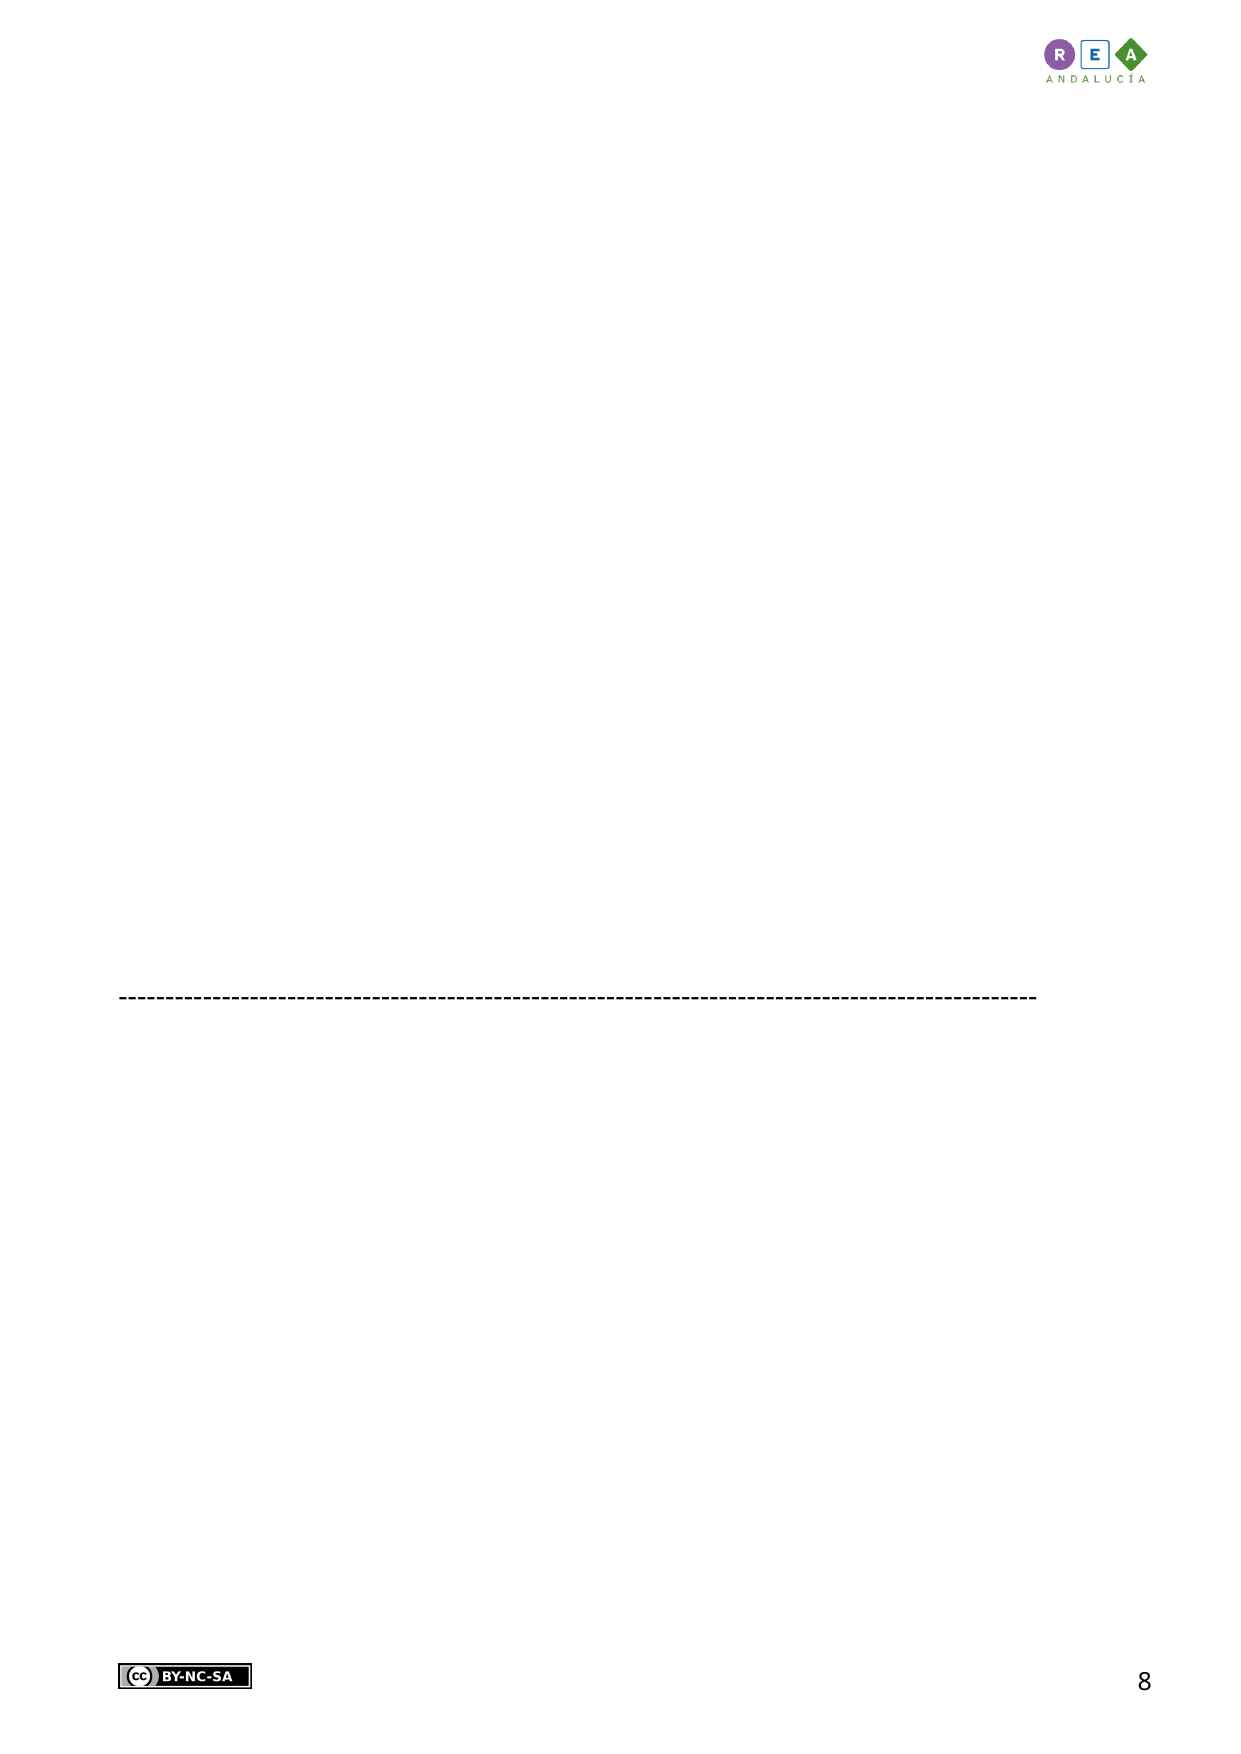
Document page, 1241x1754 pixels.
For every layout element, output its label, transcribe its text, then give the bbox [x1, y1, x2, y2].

text -------------------------------------------------------------------------------------------------- [118, 976, 1152, 1015]
picture [1039, 33, 1152, 88]
picture [118, 1663, 536, 1698]
